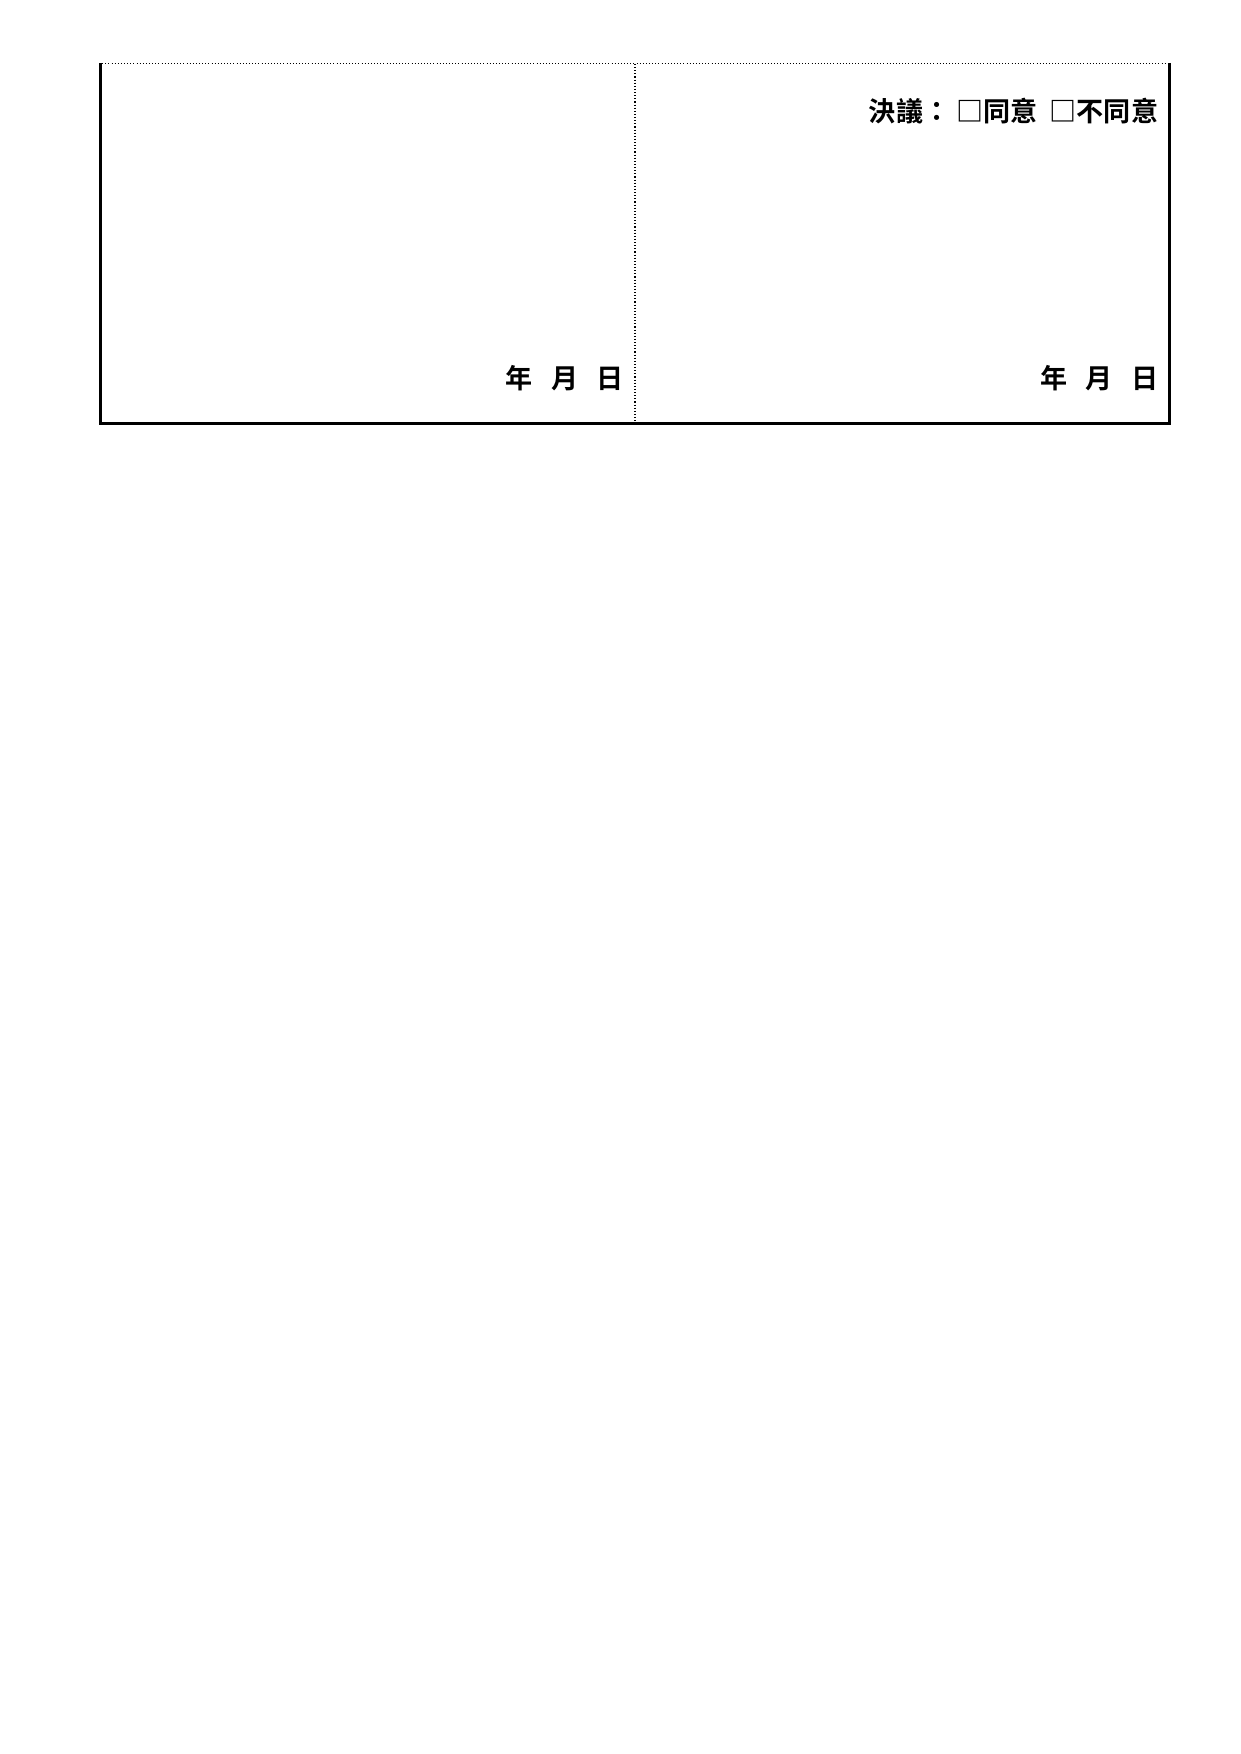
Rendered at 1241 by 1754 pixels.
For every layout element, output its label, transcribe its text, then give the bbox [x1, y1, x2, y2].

table_cell 決議： □同意 □不同意 年 月 日 [635, 63, 1168, 422]
table_cell 年 月 日 [102, 63, 635, 422]
